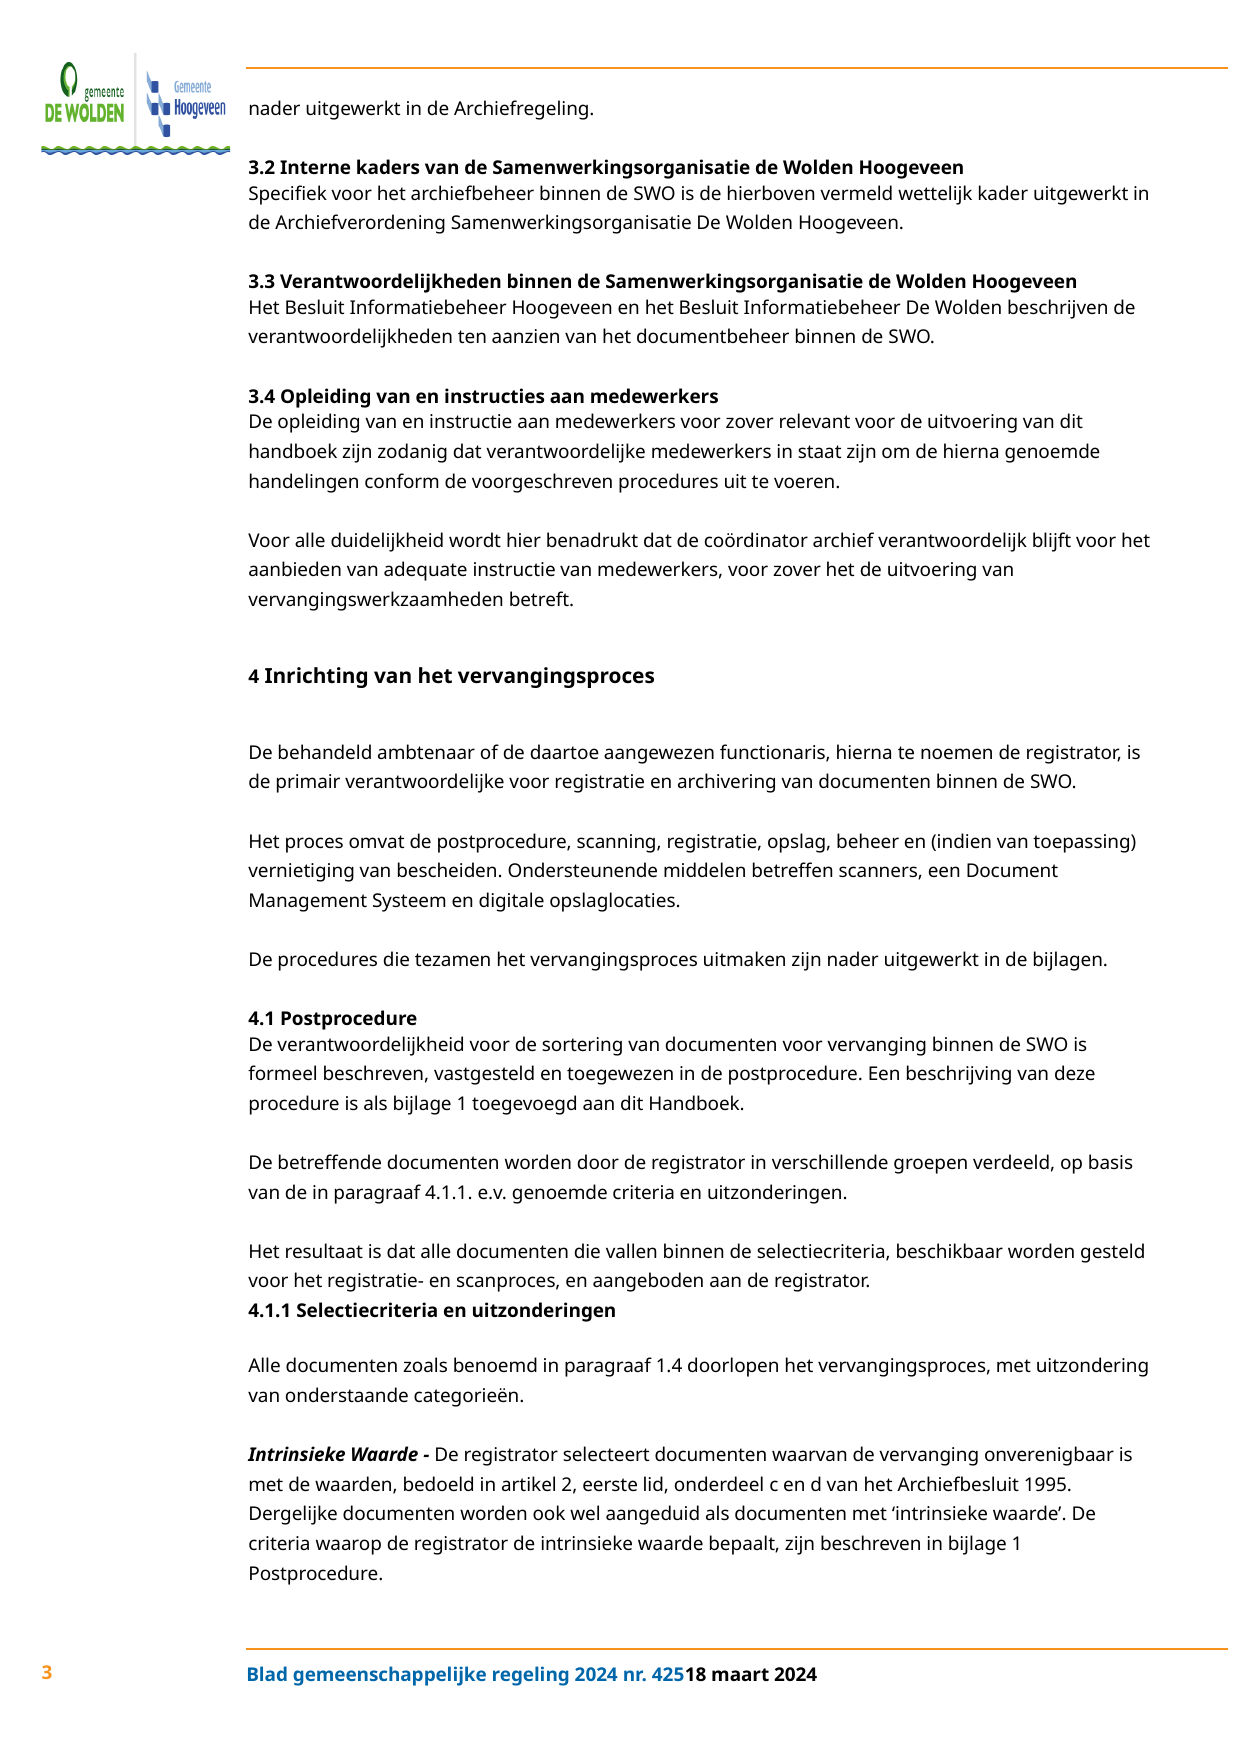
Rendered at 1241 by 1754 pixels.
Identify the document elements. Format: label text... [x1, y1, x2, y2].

text Alle documenten zoals benoemd in paragraaf 1.4 doorlopen het vervangingsproces, met uitzondering van onderstaande categorieën. [248, 1353, 1152, 1408]
text De opleiding van en instructie aan medewerkers voor zover relevant voor de uitvoering van dit handboek zijn zodanig dat verantwoordelijke medewerkers in staat zijn om de hierna genoemde handelingen conform de voorgeschreven procedures uit te voeren. [248, 409, 1152, 493]
text Het Besluit Informatiebeheer Hoogeveen en het Besluit Informatiebeheer De Wolden beschrijven de verantwoordelijkheden ten aanzien van het documentbeheer binnen de SWO. [248, 294, 1152, 349]
text 4.1 Postprocedure [248, 1005, 1152, 1031]
text 3.3 Verantwoordelijkheden binnen de Samenwerkingsorganisatie de Wolden Hoogeveen [248, 268, 1152, 294]
text Voor alle duidelijkheid wordt hier benadrukt dat de coördinator archief verantwoordelijk blijft voor het aanbieden van adequate instructie van medewerkers, voor zover het de uitvoering van vervangingswerkzaamheden betreft. [248, 527, 1152, 612]
text Het proces omvat de postprocedure, scanning, registratie, opslag, beheer en (indien van toepassing) vernietiging van bescheiden. Ondersteunende middelen betreffen scanners, een Document Management Systeem en digitale opslaglocaties. [248, 828, 1152, 913]
picture [41, 47, 231, 172]
text nader uitgewerkt in de Archiefregeling. [248, 95, 1152, 121]
text 3.2 Interne kaders van de Samenwerkingsorganisatie de Wolden Hoogeveen [248, 154, 1152, 180]
text Specifiek voor het archiefbeheer binnen de SWO is de hierboven vermeld wettelijk kader uitgewerkt in de Archiefverordening Samenwerkingsorganisatie De Wolden Hoogeveen. [248, 180, 1152, 235]
text Het resultaat is dat alle documenten die vallen binnen de selectiecriteria, beschikbaar worden gesteld voor het registratie- en scanproces, en aangeboden aan de registrator. [248, 1238, 1152, 1293]
text 3.4 Opleiding van en instructies aan medewerkers [248, 383, 1152, 409]
text 4.1.1 Selectiecriteria en uitzonderingen [248, 1297, 1152, 1323]
text De verantwoordelijkheid voor de sortering van documenten voor vervanging binnen de SWO is formeel beschreven, vastgesteld en toegewezen in de postprocedure. Een beschrijving van deze procedure is als bijlage 1 toegevoegd aan dit Handboek. [248, 1031, 1152, 1116]
text De behandeld ambtenaar of de daartoe aangewezen functionaris, hierna te noemen de registrator, is de primair verantwoordelijke voor registratie en archivering van documenten binnen de SWO. [248, 739, 1152, 794]
text De procedures die tezamen het vervangingsproces uitmaken zijn nader uitgewerkt in de bijlagen. [248, 946, 1152, 972]
text Intrinsieke Waarde - De registrator selecteert documenten waarvan de vervanging onverenigbaar is met de waarden, bedoeld in artikel 2, eerste lid, onderdeel c en d van het Archiefbesluit 1995. Dergelijke documenten worden ook wel aangeduid als documenten met ‘intrinsieke waarde’. De criteria waarop de registrator de intrinsieke waarde bepaalt, zijn beschreven in bijlage 1 Postprocedure. [248, 1441, 1152, 1585]
text 4 Inrichting van het vervangingsproces [248, 661, 1152, 690]
text De betreffende documenten worden door de registrator in verschillende groepen verdeeld, op basis van de in paragraaf 4.1.1. e.v. genoemde criteria en uitzonderingen. [248, 1149, 1152, 1205]
